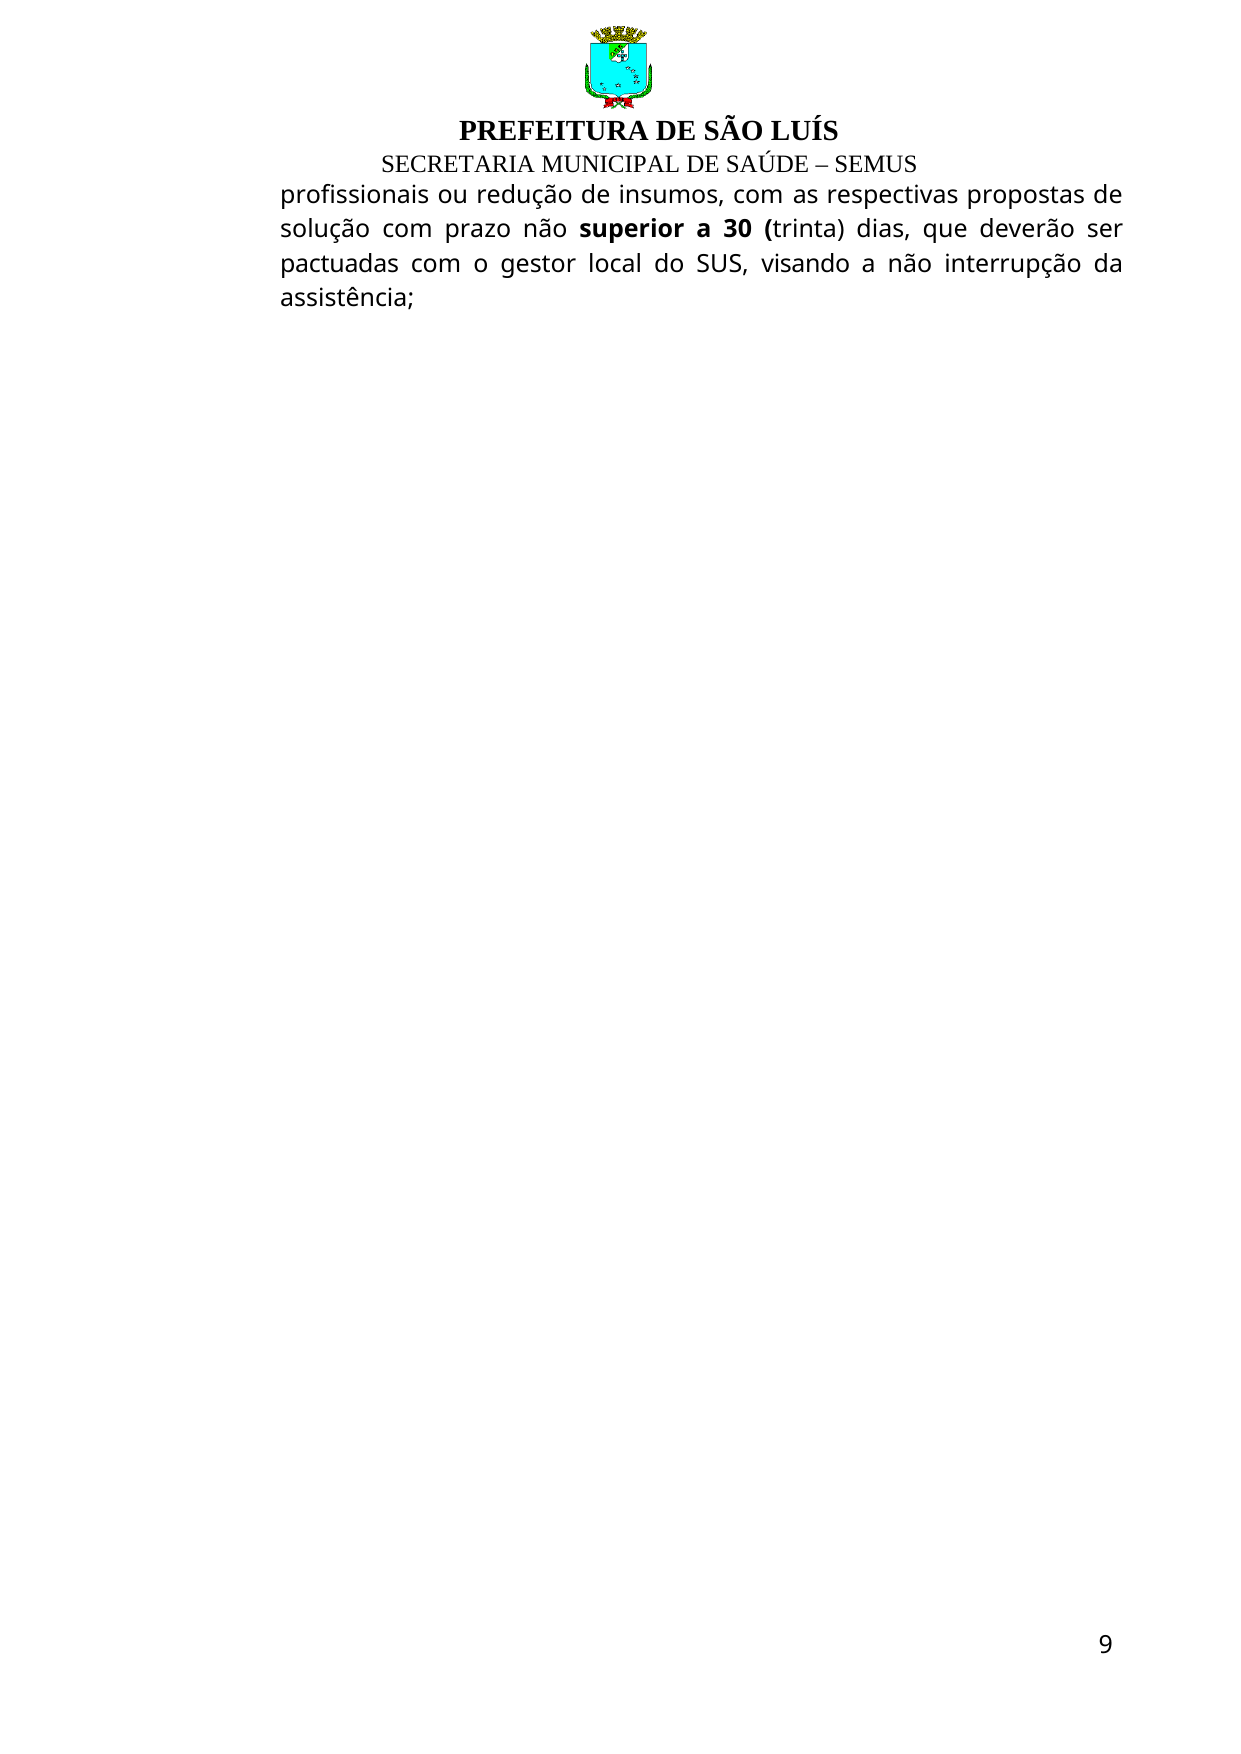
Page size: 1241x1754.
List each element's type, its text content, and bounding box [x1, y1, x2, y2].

list profissionais ou redução de insumos, com as respectivas propostas de solução com prazo não superior a 30 (trinta) dias, que deverão ser pactuadas com o gestor local do SUS, visando a não interrupção da assistência; [236, 177, 1123, 313]
